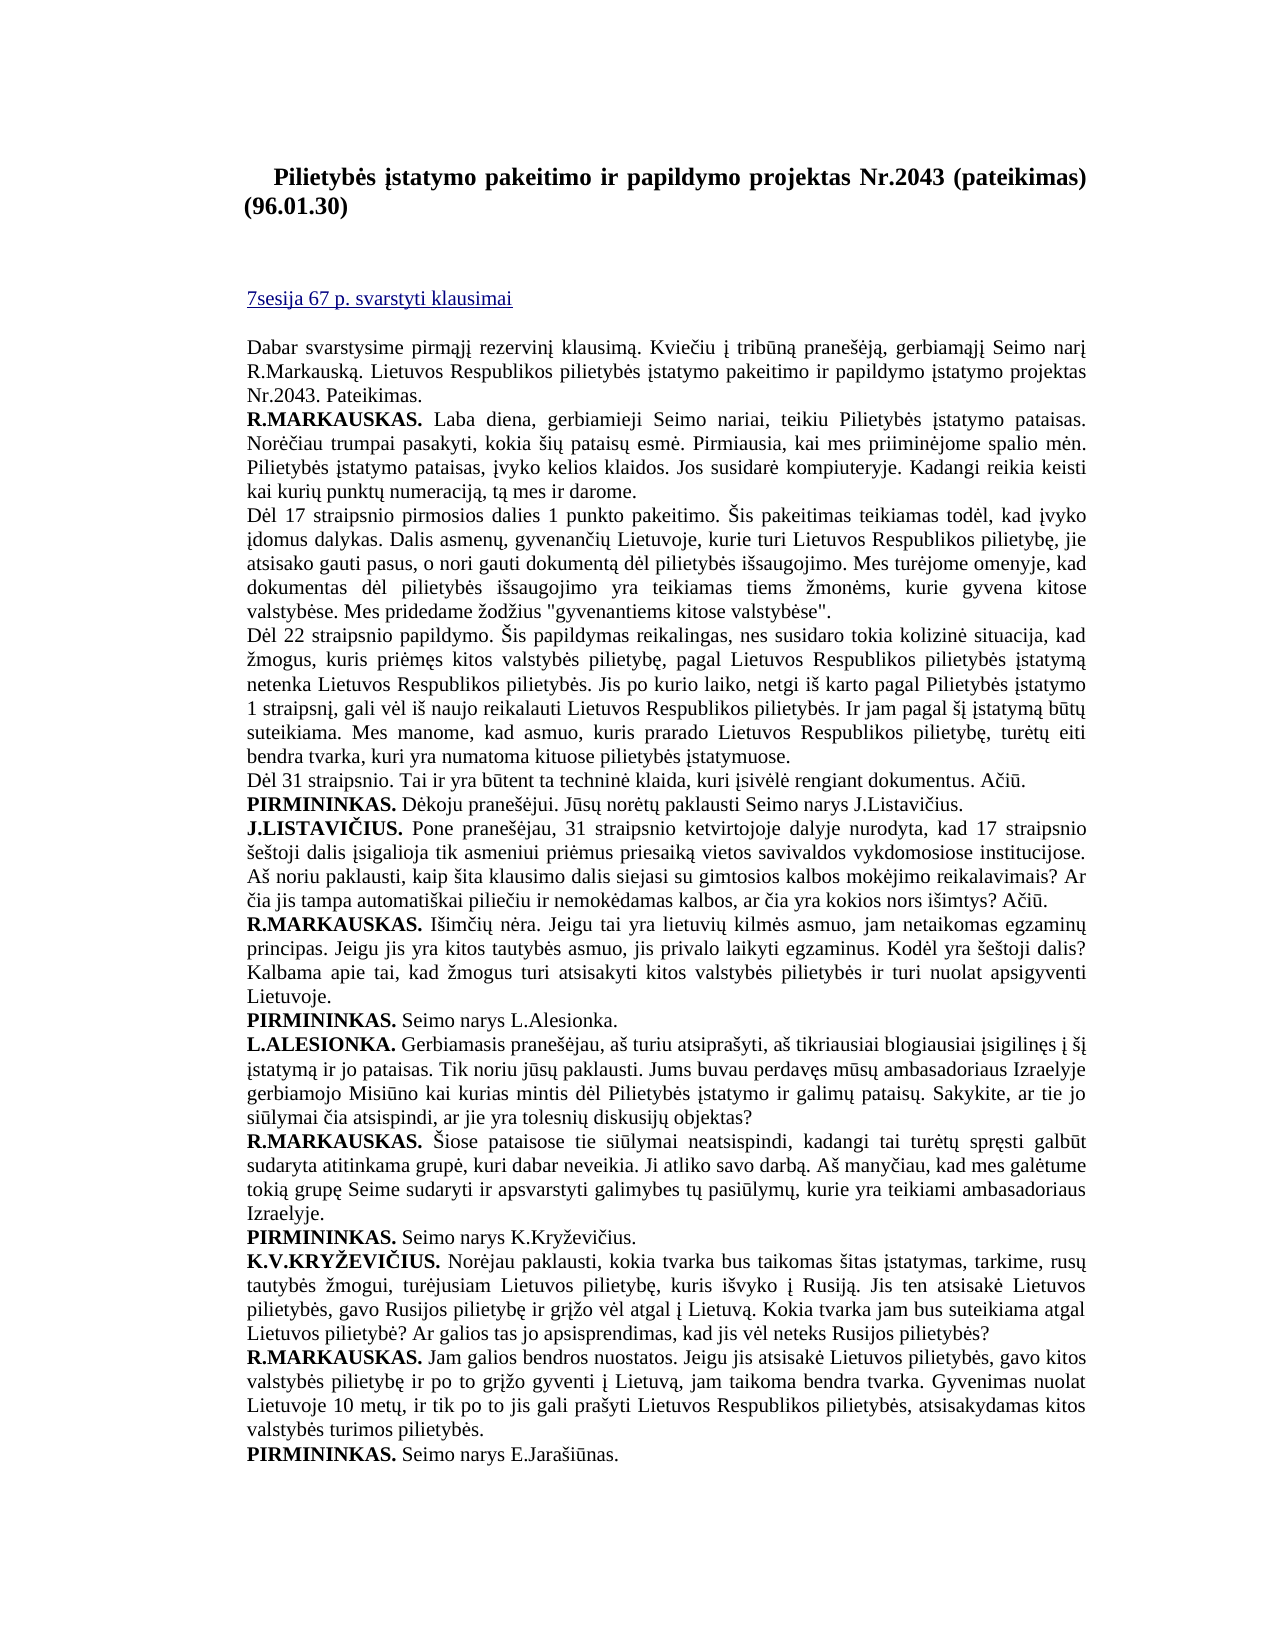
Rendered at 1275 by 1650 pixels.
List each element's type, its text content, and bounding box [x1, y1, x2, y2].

text R.MARKAUSKAS. Šiose pataisose tie siūlymai neatsispindi, kadangi tai turėtų spręsti galbūt sudaryta atitinkama grupė, kuri dabar neveikia. Ji atliko savo darbą. Aš manyčiau, kad mes galėtume tokią grupę Seime sudaryti ir apsvarstyti galimybes tų pasiūlymų, kurie yra teikiami ambasadoriaus Izraelyje. [247, 1129, 1087, 1225]
text Dėl 22 straipsnio papildymo. Šis papildymas reikalingas, nes susidaro tokia kolizinė situacija, kad žmogus, kuris priėmęs kitos valstybės pilietybę, pagal Lietuvos Respublikos pilietybės įstatymą netenka Lietuvos Respublikos pilietybės. Jis po kurio laiko, netgi iš karto pagal Pilietybės įstatymo 1 straipsnį, gali vėl iš naujo reikalauti Lietuvos Respublikos pilietybės. Ir jam pagal šį įstatymą būtų suteikiama. Mes manome, kad asmuo, kuris prarado Lietuvos Respublikos pilietybę, turėtų eiti bendra tvarka, kuri yra numatoma kituose pilietybės įstatymuose. [247, 623, 1087, 768]
text L.ALESIONKA. Gerbiamasis pranešėjau, aš turiu atsiprašyti, aš tikriausiai blogiausiai įsigilinęs į šį įstatymą ir jo pataisas. Tik noriu jūsų paklausti. Jums buvau perdavęs mūsų ambasadoriaus Izraelyje gerbiamojo Misiūno kai kurias mintis dėl Pilietybės įstatymo ir galimų pataisų. Sakykite, ar tie jo siūlymai čia atsispindi, ar jie yra tolesnių diskusijų objektas? [247, 1032, 1087, 1129]
text 7sesija 67 p. svarstyti klausimai [247, 286, 1087, 310]
text R.MARKAUSKAS. Laba diena, gerbiamieji Seimo nariai, teikiu Pilietybės įstatymo pataisas. Norėčiau trumpai pasakyti, kokia šių pataisų esmė. Pirmiausia, kai mes priiminėjome spalio mėn. Pilietybės įstatymo pataisas, įvyko kelios klaidos. Jos susidarė kompiuteryje. Kadangi reikia keisti kai kurių punktų numeraciją, tą mes ir darome. [247, 407, 1087, 503]
text R.MARKAUSKAS. Išimčių nėra. Jeigu tai yra lietuvių kilmės asmuo, jam netaikomas egzaminų principas. Jeigu jis yra kitos tautybės asmuo, jis privalo laikyti egzaminus. Kodėl yra šeštoji dalis? Kalbama apie tai, kad žmogus turi atsisakyti kitos valstybės pilietybės ir turi nuolat apsigyventi Lietuvoje. [247, 912, 1087, 1008]
text PIRMININKAS. Seimo narys K.Kryževičius. [247, 1225, 1087, 1249]
text PIRMININKAS. Dėkoju pranešėjui. Jūsų norėtų paklausti Seimo narys J.Listavičius. [247, 792, 1087, 816]
text K.V.KRYŽEVIČIUS. Norėjau paklausti, kokia tvarka bus taikomas šitas įstatymas, tarkime, rusų tautybės žmogui, turėjusiam Lietuvos pilietybę, kuris išvyko į Rusiją. Jis ten atsisakė Lietuvos pilietybės, gavo Rusijos pilietybę ir grįžo vėl atgal į Lietuvą. Kokia tvarka jam bus suteikiama atgal Lietuvos pilietybė? Ar galios tas jo apsisprendimas, kad jis vėl neteks Rusijos pilietybės? [247, 1249, 1087, 1345]
text PIRMININKAS. Seimo narys L.Alesionka. [247, 1008, 1087, 1032]
text Dabar svarstysime pirmąjį rezervinį klausimą. Kviečiu į tribūną pranešėją, gerbiamąjį Seimo narį R.Markauską. Lietuvos Respublikos pilietybės įstatymo pakeitimo ir papildymo įstatymo projektas Nr.2043. Pateikimas. [247, 334, 1087, 407]
text J.LISTAVIČIUS. Pone pranešėjau, 31 straipsnio ketvirtojoje dalyje nurodyta, kad 17 straipsnio šeštoji dalis įsigalioja tik asmeniui priėmus priesaiką vietos savivaldos vykdomosiose institucijose. Aš noriu paklausti, kaip šita klausimo dalis siejasi su gimtosios kalbos mokėjimo reikalavimais? Ar čia jis tampa automatiškai piliečiu ir nemokėdamas kalbos, ar čia yra kokios nors išimtys? Ačiū. [247, 816, 1087, 912]
text Dėl 31 straipsnio. Tai ir yra būtent ta techninė klaida, kuri įsivėlė rengiant dokumentus. Ačiū. [247, 768, 1087, 792]
text Dėl 17 straipsnio pirmosios dalies 1 punkto pakeitimo. Šis pakeitimas teikiamas todėl, kad įvyko įdomus dalykas. Dalis asmenų, gyvenančių Lietuvoje, kurie turi Lietuvos Respublikos pilietybę, jie atsisako gauti pasus, o nori gauti dokumentą dėl pilietybės išsaugojimo. Mes turėjome omenyje, kad dokumentas dėl pilietybės išsaugojimo yra teikiamas tiems žmonėms, kurie gyvena kitose valstybėse. Mes pridedame žodžius "gyvenantiems kitose valstybėse". [247, 503, 1087, 623]
text R.MARKAUSKAS. Jam galios bendros nuostatos. Jeigu jis atsisakė Lietuvos pilietybės, gavo kitos valstybės pilietybę ir po to grįžo gyventi į Lietuvą, jam taikoma bendra tvarka. Gyvenimas nuolat Lietuvoje 10 metų, ir tik po to jis gali prašyti Lietuvos Respublikos pilietybės, atsisakydamas kitos valstybės turimos pilietybės. [247, 1345, 1087, 1441]
text PIRMININKAS. Seimo narys E.Jarašiūnas. [247, 1441, 1087, 1466]
text Pilietybės įstatymo pakeitimo ir papildymo projektas Nr.2043 (pateikimas) (96.01.30) [244, 162, 1087, 220]
